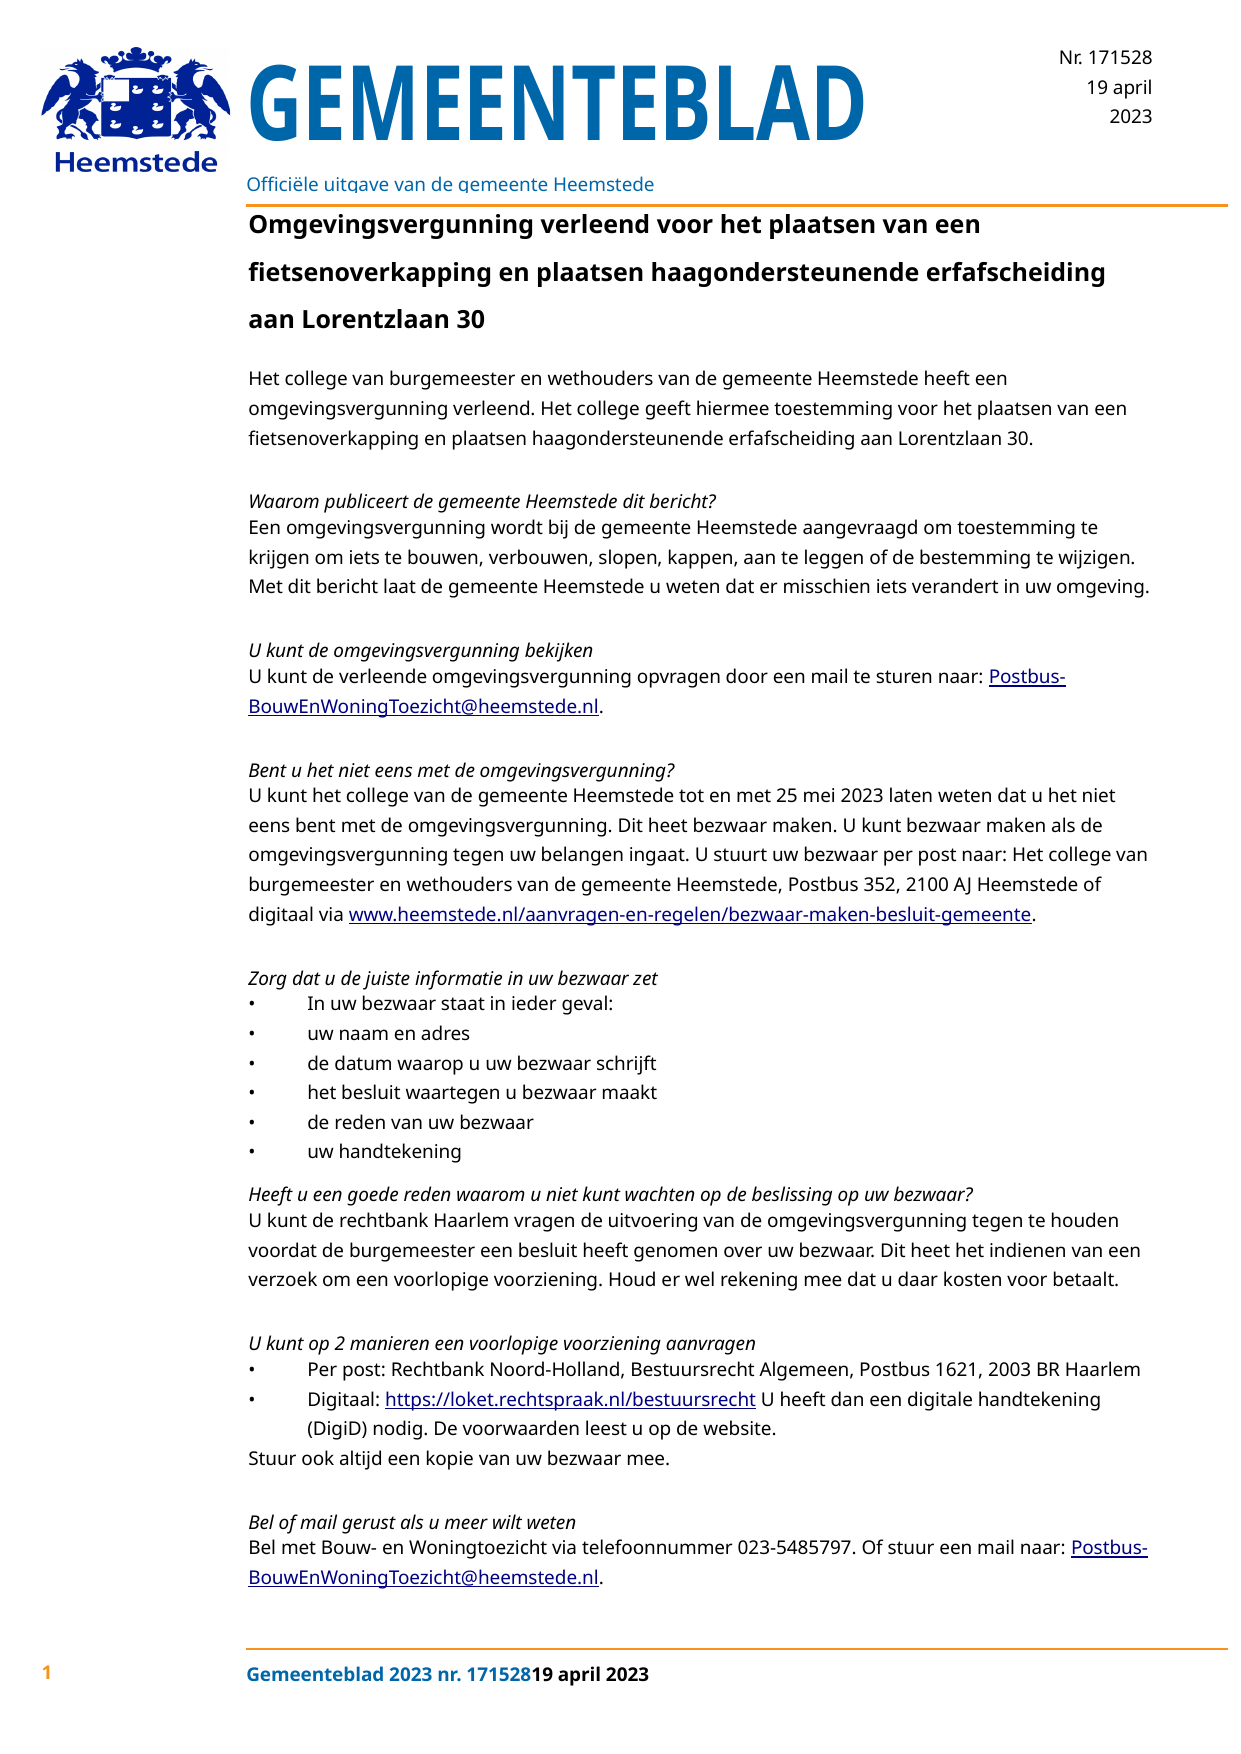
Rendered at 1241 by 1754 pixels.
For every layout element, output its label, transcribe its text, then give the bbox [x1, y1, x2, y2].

list uw naam en adres [248, 1020, 1152, 1046]
list Per post: Rechtbank Noord-Holland, Bestuursrecht Algemeen, Postbus 1621, 2003 BR Haarlem [248, 1356, 1152, 1382]
text Zorg dat u de juiste informatie in uw bezwaar zet [248, 965, 1152, 991]
list In uw bezwaar staat in ieder geval: [248, 991, 1152, 1016]
text Bel of mail gerust als u meer wilt weten [248, 1509, 1152, 1534]
text Omgevingsvergunning verleend voor het plaatsen van een fietsenoverkapping en plaatsen haagondersteunende erfafscheiding aan Lorentzlaan 30 [248, 207, 1152, 336]
text Heeft u een goede reden waarom u niet kunt wachten op de beslissing op uw bezwaar? [248, 1182, 1152, 1207]
text U kunt het college van de gemeente Heemstede tot en met 25 mei 2023 laten weten dat u het niet eens bent met de omgevingsvergunning. Dit heet bezwaar maken. U kunt bezwaar maken als de omgevingsvergunning tegen uw belangen ingaat. U stuurt uw bezwaar per post naar: Het college van burgemeester en wethouders van de gemeente Heemstede, Postbus 352, 2100 AJ Heemstede of digitaal via www.heemstede.nl/aanvragen-en-regelen/bezwaar-maken-besluit-gemeente. [248, 782, 1152, 927]
text U kunt op 2 manieren een voorlopige voorziening aanvragen [248, 1330, 1152, 1356]
text Waarom publiceert de gemeente Heemstede dit bericht? [248, 489, 1152, 514]
text Bent u het niet eens met de omgevingsvergunning? [248, 757, 1152, 782]
list de datum waarop u uw bezwaar schrijft [248, 1050, 1152, 1075]
text U kunt de verleende omgevingsvergunning opvragen door een mail te sturen naar: Postbus-BouwEnWoningToezicht@heemstede.nl. [248, 663, 1152, 718]
text Bel met Bouw- en Woningtoezicht via telefoonnummer 023-5485797. Of stuur een mail naar: Postbus-BouwEnWoningToezicht@heemstede.nl. [248, 1534, 1152, 1590]
text Een omgevingsvergunning wordt bij de gemeente Heemstede aangevraagd om toestemming te krijgen om iets te bouwen, verbouwen, slopen, kappen, aan te leggen of de bestemming te wijzigen. Met dit bericht laat de gemeente Heemstede u weten dat er misschien iets verandert in uw omgeving. [248, 514, 1152, 599]
list de reden van uw bezwaar [248, 1109, 1152, 1134]
text Stuur ook altijd een kopie van uw bezwaar mee. [248, 1445, 1152, 1471]
text Het college van burgemeester en wethouders van de gemeente Heemstede heeft een omgevingsvergunning verleend. Het college geeft hiermee toestemming voor het plaatsen van een fietsenoverkapping en plaatsen haagondersteunende erfafscheiding aan Lorentzlaan 30. [248, 366, 1152, 450]
picture [41, 47, 231, 172]
list Digitaal: https://loket.rechtspraak.nl/bestuursrecht U heeft dan een digitale handtekening (DigiD) nodig. De voorwaarden leest u op de website. [248, 1386, 1152, 1441]
text U kunt de rechtbank Haarlem vragen de uitvoering van de omgevingsvergunning tegen te houden voordat de burgemeester een besluit heeft genomen over uw bezwaar. Dit heet het indienen van een verzoek om een voorlopige voorziening. Houd er wel rekening mee dat u daar kosten voor betaalt. [248, 1207, 1152, 1292]
list het besluit waartegen u bezwaar maakt [248, 1079, 1152, 1105]
list uw handtekening [248, 1138, 1152, 1164]
text U kunt de omgevingsvergunning bekijken [248, 637, 1152, 663]
